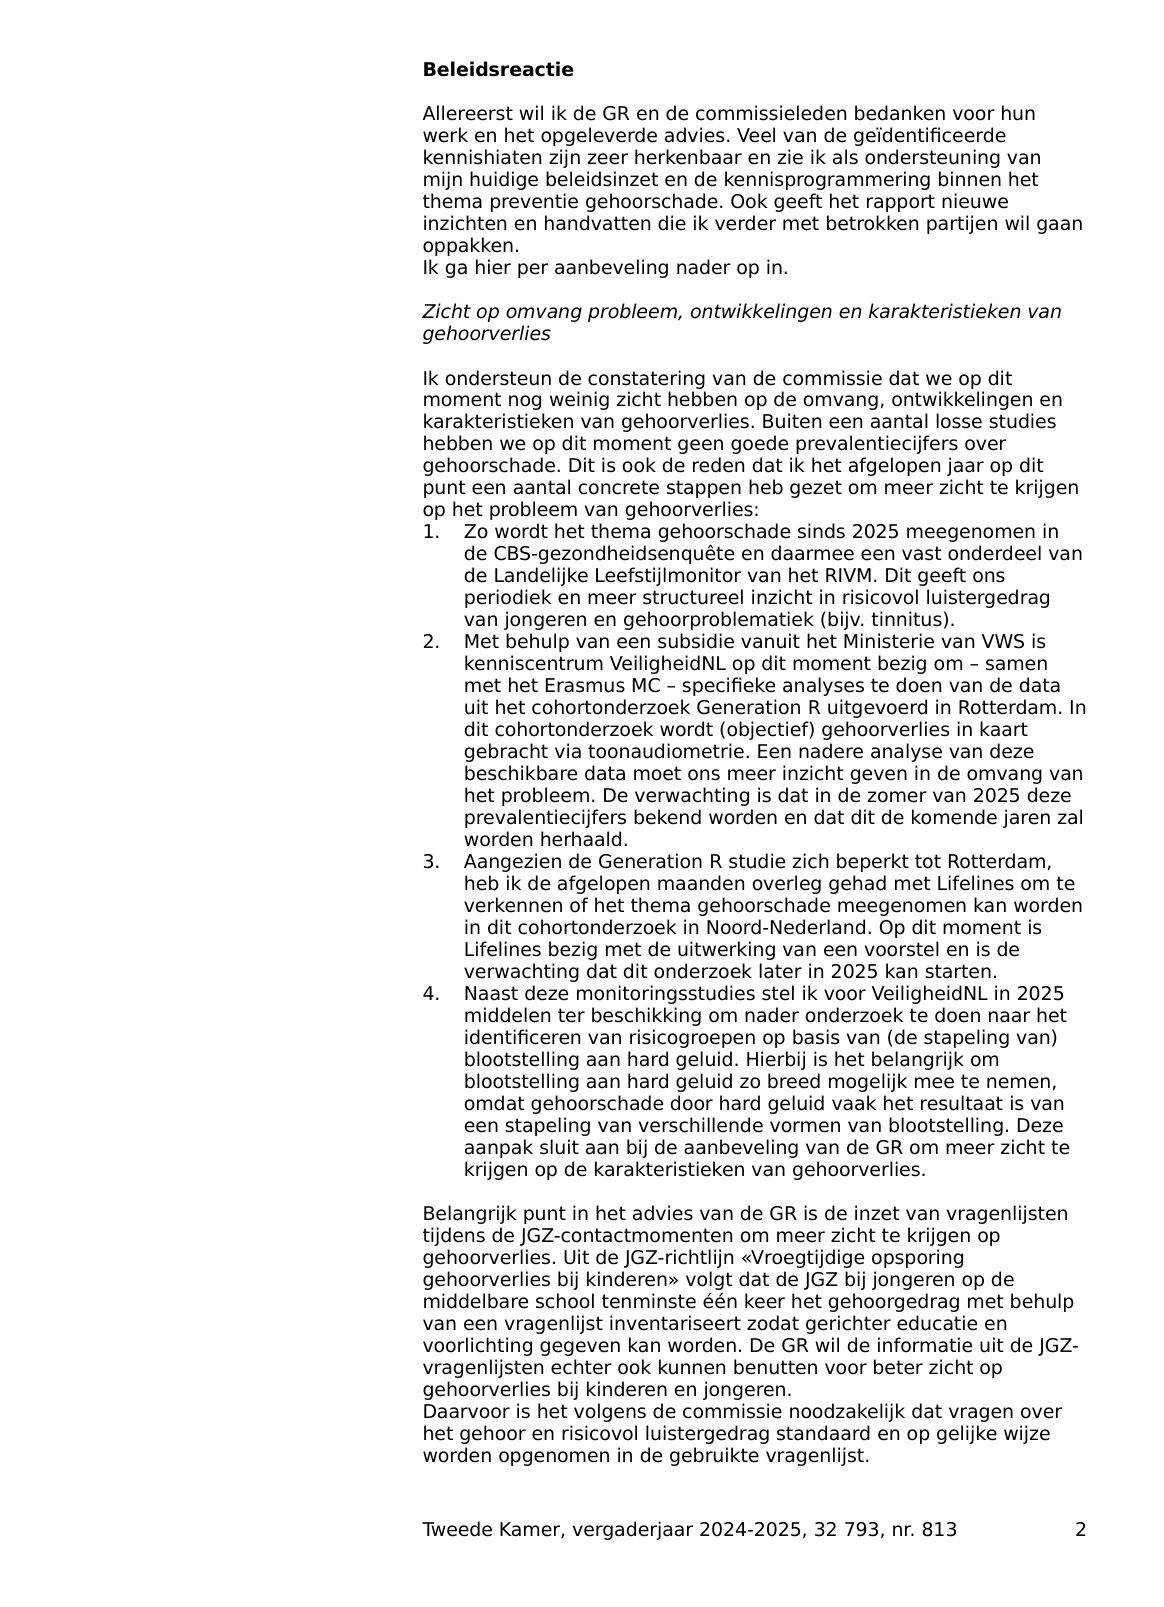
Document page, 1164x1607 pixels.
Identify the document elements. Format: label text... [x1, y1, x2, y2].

text 2. Met behulp van een subsidie vanuit het Ministerie van VWS is kenniscentrum VeiligheidNL op dit moment bezig om – samen met het Erasmus MC – specifieke analyses te doen van de data uit het cohortonderzoek Generation R uitgevoerd in Rotterdam. In dit cohortonderzoek wordt (objectief) gehoorverlies in kaart gebracht via toonaudiometrie. Een nadere analyse van deze beschikbare data moet ons meer inzicht geven in de omvang van het probleem. De verwachting is dat in de zomer van 2025 deze prevalentiecijfers bekend worden en dat dit de komende jaren zal worden herhaald. [422, 631, 1087, 851]
text Ik ga hier per aanbeveling nader op in. [422, 257, 1087, 279]
text 4. Naast deze monitoringsstudies stel ik voor VeiligheidNL in 2025 middelen ter beschikking om nader onderzoek te doen naar het identificeren van risicogroepen op basis van (de stapeling van) blootstelling aan hard geluid. Hierbij is het belangrijk om blootstelling aan hard geluid zo breed mogelijk mee te nemen, omdat gehoorschade door hard geluid vaak het resultaat is van een stapeling van verschillende vormen van blootstelling. Deze aanpak sluit aan bij de aanbeveling van de GR om meer zicht te krijgen op de karakteristieken van gehoorverlies. [422, 983, 1087, 1181]
text 1. Zo wordt het thema gehoorschade sinds 2025 meegenomen in de CBS-gezondheidsenquête en daarmee een vast onderdeel van de Landelijke Leefstijlmonitor van het RIVM. Dit geeft ons periodiek en meer structureel inzicht in risicovol luistergedrag van jongeren en gehoorproblematiek (bijv. tinnitus). [422, 521, 1087, 631]
text Belangrijk punt in het advies van de GR is de inzet van vragenlijsten tijdens de JGZ-contactmomenten om meer zicht te krijgen op gehoorverlies. Uit de JGZ-richtlijn «Vroegtijdige opsporing gehoorverlies bij kinderen» volgt dat de JGZ bij jongeren op de middelbare school tenminste één keer het gehoorgedrag met behulp van een vragenlijst inventariseert zodat gerichter educatie en voorlichting gegeven kan worden. De GR wil de informatie uit de JGZ-vragenlijsten echter ook kunnen benutten voor beter zicht op gehoorverlies bij kinderen en jongeren. [422, 1203, 1087, 1401]
text 3. Aangezien de Generation R studie zich beperkt tot Rotterdam, heb ik de afgelopen maanden overleg gehad met Lifelines om te verkennen of het thema gehoorschade meegenomen kan worden in dit cohortonderzoek in Noord-Nederland. Op dit moment is Lifelines bezig met de uitwerking van een voorstel en is de verwachting dat dit onderzoek later in 2025 kan starten. [422, 851, 1087, 983]
text Daarvoor is het volgens de commissie noodzakelijk dat vragen over het gehoor en risicovol luistergedrag standaard en op gelijke wijze worden opgenomen in de gebruikte vragenlijst. [422, 1401, 1087, 1467]
subtitle Zicht op omvang probleem, ontwikkelingen en karakteristieken van gehoorverlies [422, 301, 1087, 345]
text Allereerst wil ik de GR en de commissieleden bedanken voor hun werk en het opgeleverde advies. Veel van de geïdentificeerde kennishiaten zijn zeer herkenbaar en zie ik als ondersteuning van mijn huidige beleidsinzet en de kennisprogrammering binnen het thema preventie gehoorschade. Ook geeft het rapport nieuwe inzichten en handvatten die ik verder met betrokken partijen wil gaan oppakken. [422, 103, 1087, 257]
subtitle Beleidsreactie [422, 59, 1087, 81]
text Ik ondersteun de constatering van de commissie dat we op dit moment nog weinig zicht hebben op de omvang, ontwikkelingen en karakteristieken van gehoorverlies. Buiten een aantal losse studies hebben we op dit moment geen goede prevalentiecijfers over gehoorschade. Dit is ook de reden dat ik het afgelopen jaar op dit punt een aantal concrete stappen heb gezet om meer zicht te krijgen op het probleem van gehoorverlies: [422, 367, 1087, 521]
